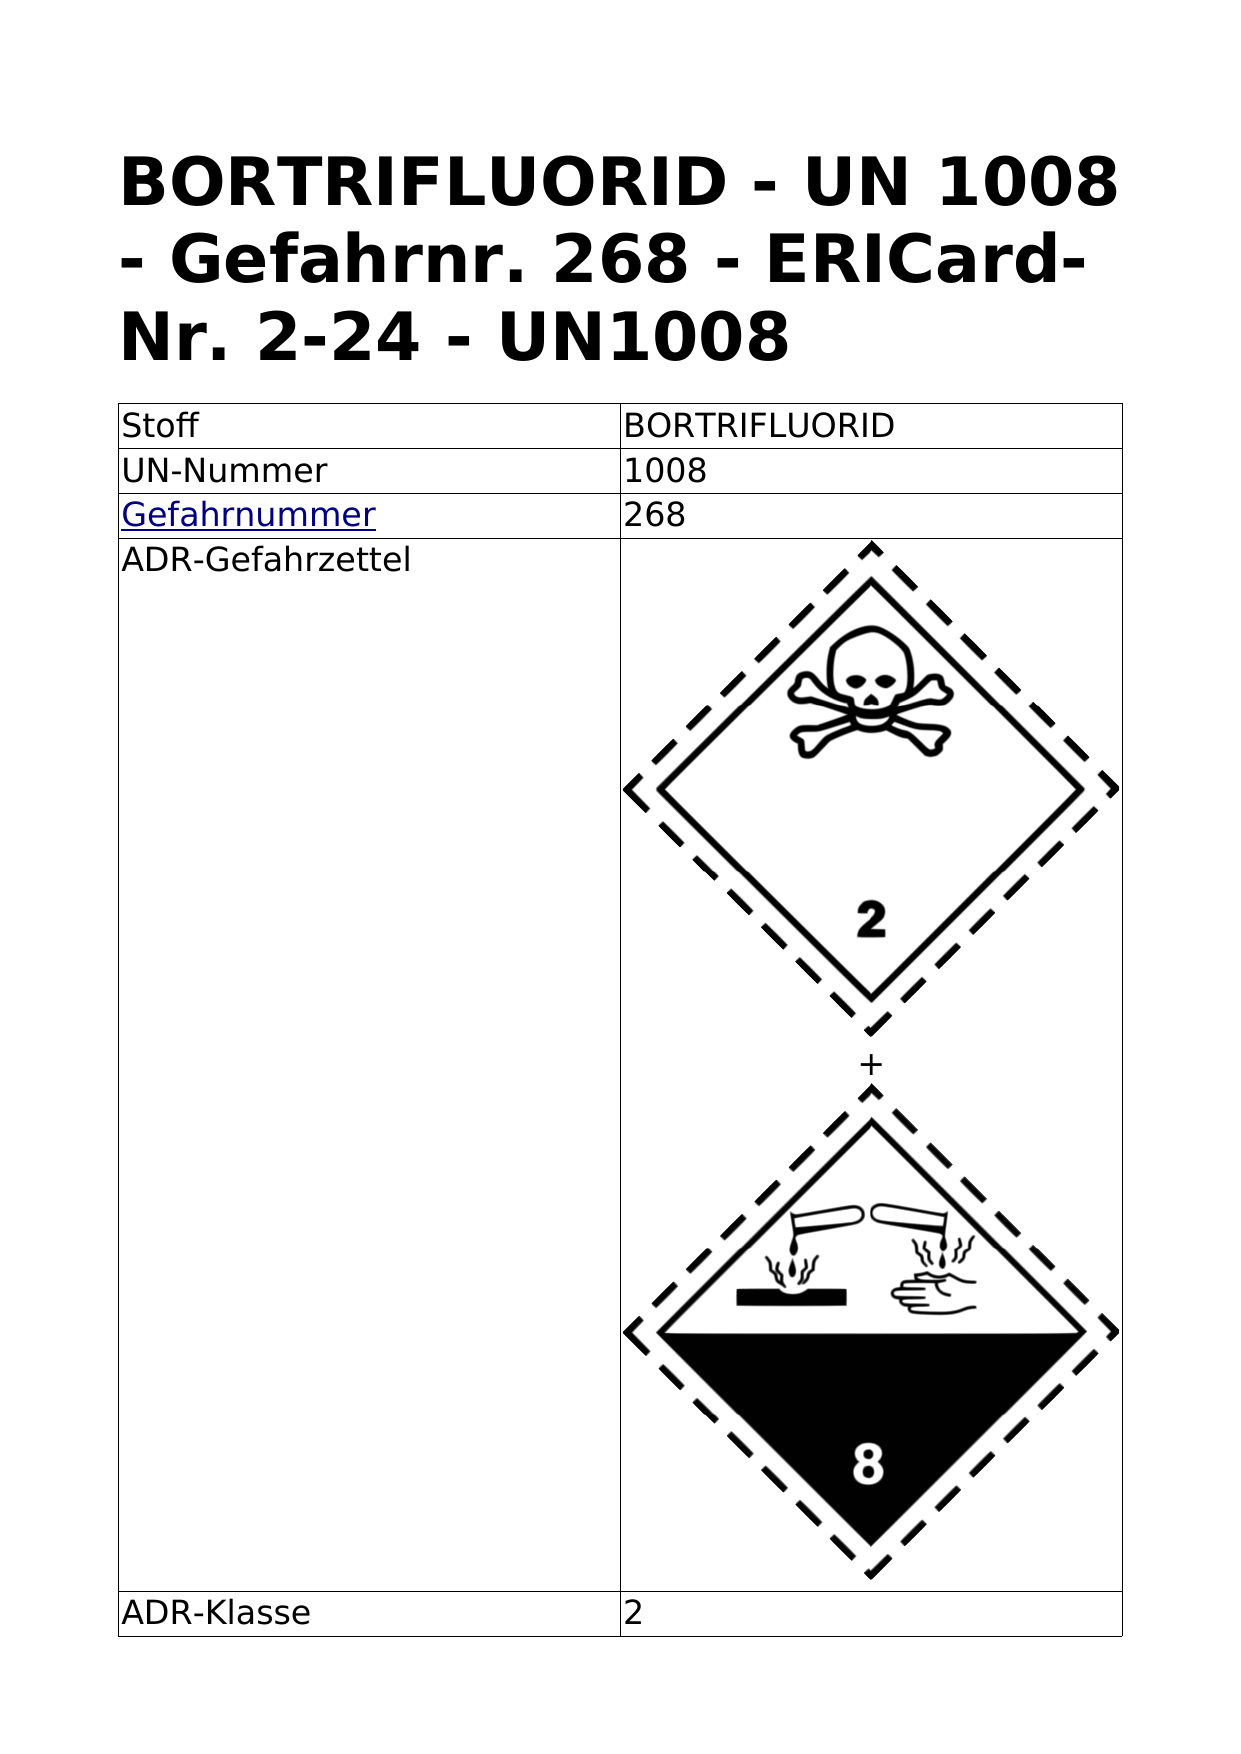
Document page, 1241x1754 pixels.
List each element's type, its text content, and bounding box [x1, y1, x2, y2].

table_header BORTRIFLUORID [621, 404, 1122, 448]
table_cell ADR-Klasse [119, 1592, 620, 1636]
table_header Stoff [119, 404, 620, 448]
table_cell 1008 [621, 449, 1122, 493]
table_cell 2 [621, 1592, 1122, 1636]
picture [622, 540, 1120, 1037]
picture [622, 1083, 1120, 1580]
table_cell ADR-Gefahrzettel [119, 539, 620, 1591]
table_cell 268 [621, 494, 1122, 538]
subtitle BORTRIFLUORID - UN 1008 - Gefahrnr. 268 - ERICard-Nr. 2-24 - UN1008 [118, 143, 1122, 376]
table_cell UN-Nummer [119, 449, 620, 493]
table_cell + [621, 539, 1122, 1591]
table_cell Gefahrnummer [119, 494, 620, 538]
